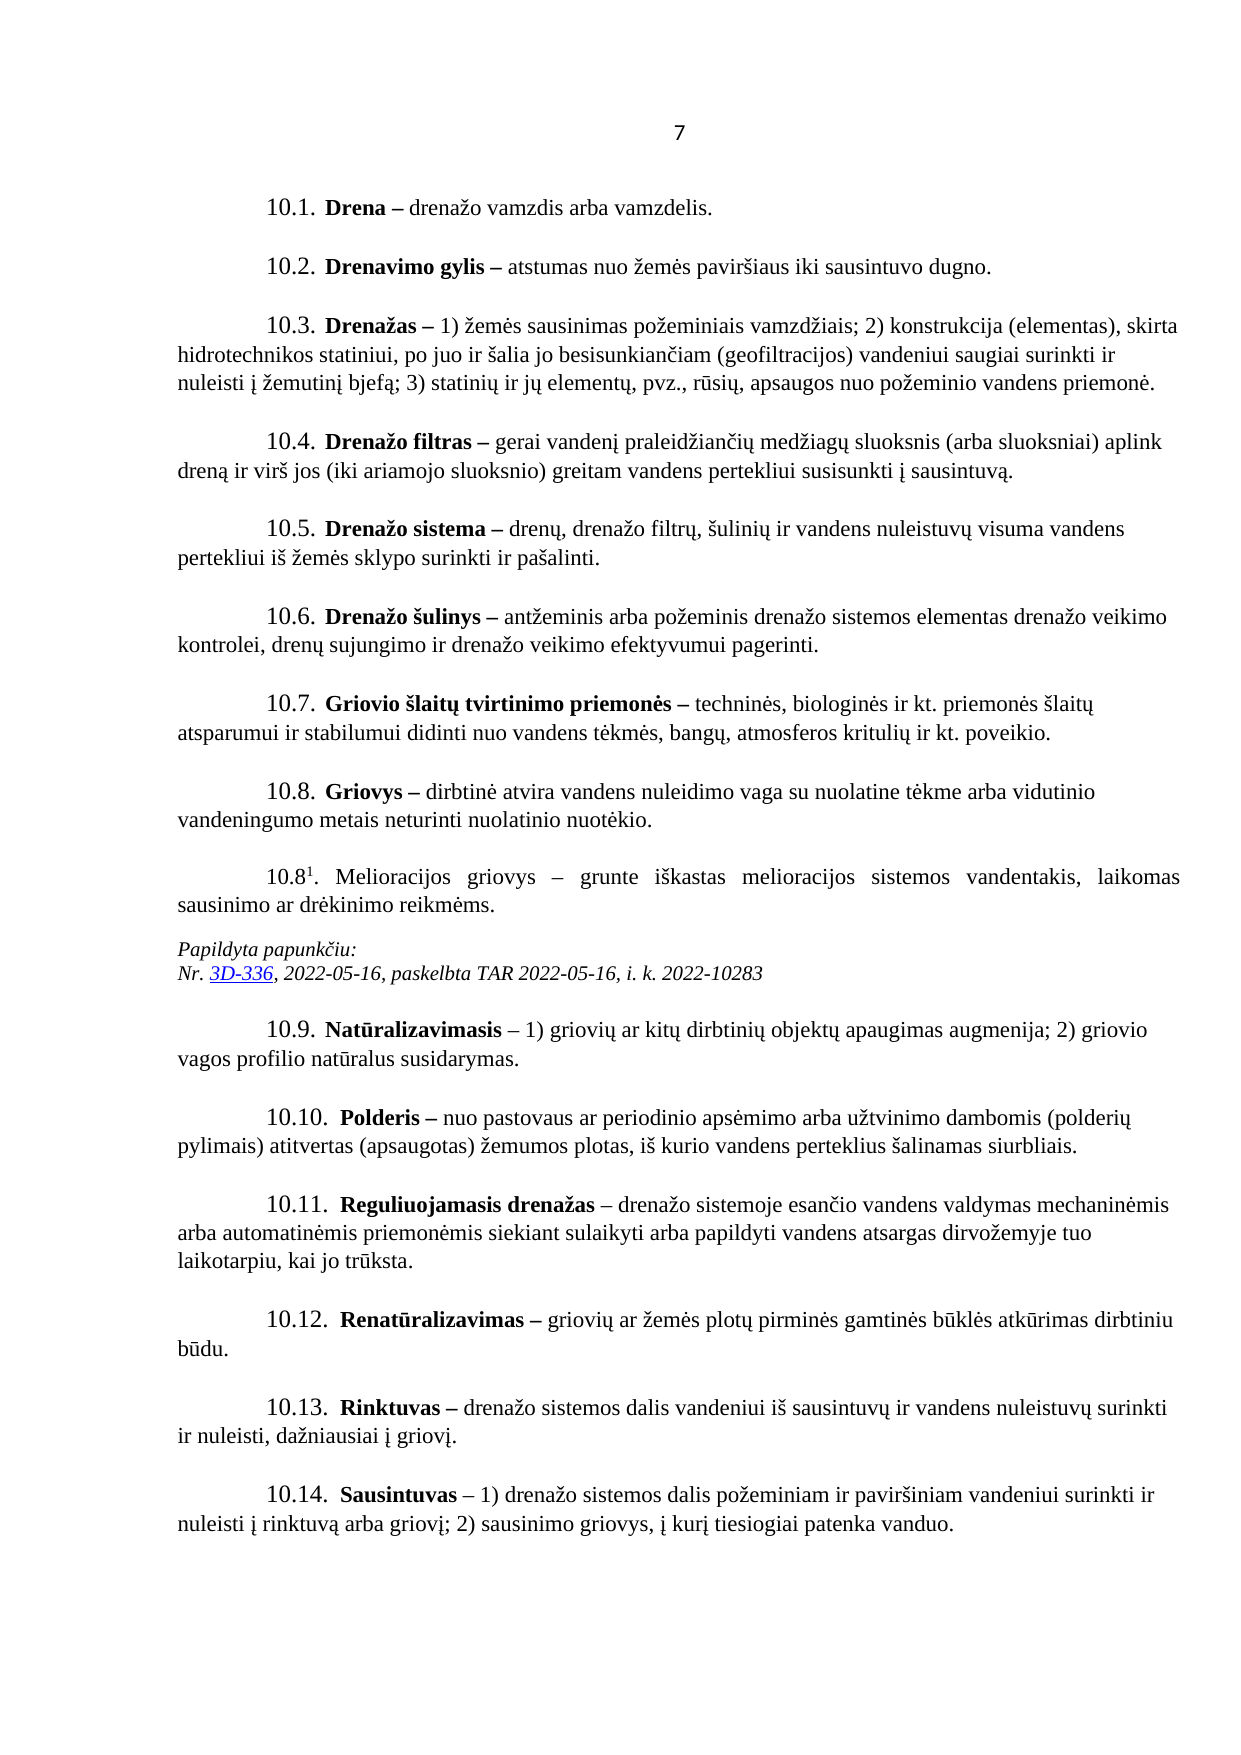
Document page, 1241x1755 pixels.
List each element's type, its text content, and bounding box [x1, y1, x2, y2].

text 10.3. Drenažas – 1) žemės sausinimas požeminiais vamzdžiais; 2) konstrukcija (elementas), skirta hidrotechnikos statiniui, po juo ir šalia jo besisunkiančiam (geofiltracijos) vandeniui saugiai surinkti ir nuleisti į žemutinį bjefą; 3) statinių ir jų elementų, pvz., rūsių, apsaugos nuo požeminio vandens priemonė. [177, 311, 1181, 396]
text 10.7. Griovio šlaitų tvirtinimo priemonės – techninės, biologinės ir kt. priemonės šlaitų atsparumui ir stabilumui didinti nuo vandens tėkmės, bangų, atmosferos kritulių ir kt. poveikio. [177, 688, 1181, 745]
text 10.4. Drenažo filtras – gerai vandenį praleidžiančių medžiagų sluoksnis (arba sluoksniai) aplink dreną ir virš jos (iki ariamojo sluoksnio) greitam vandens pertekliui susisunkti į sausintuvą. [177, 426, 1181, 483]
text 10.1. Drena – drenažo vamzdis arba vamzdelis. [177, 192, 1181, 220]
text 10.81. Melioracijos griovys – grunte iškastas melioracijos sistemos vandentakis, laikomas sausinimo ar drėkinimo reikmėms. [177, 863, 1181, 918]
text 10.10. Polderis – nuo pastovaus ar periodinio apsėmimo arba užtvinimo dambomis (polderių pylimais) atitvertas (apsaugotas) žemumos plotas, iš kurio vandens perteklius šalinamas siurbliais. [177, 1102, 1181, 1158]
text 10.11. Reguliuojamasis drenažas – drenažo sistemoje esančio vandens valdymas mechaninėmis arba automatinėmis priemonėmis siekiant sulaikyti arba papildyti vandens atsargas dirvožemyje tuo laikotarpiu, kai jo trūksta. [177, 1189, 1181, 1274]
text 10.6. Drenažo šulinys – antžeminis arba požeminis drenažo sistemos elementas drenažo veikimo kontrolei, drenų sujungimo ir drenažo veikimo efektyvumui pagerinti. [177, 601, 1181, 658]
text Nr. 3D-336, 2022-05-16, paskelbta TAR 2022-05-16, i. k. 2022-10283 [177, 961, 1181, 985]
text 10.14. Sausintuvas – 1) drenažo sistemos dalis požeminiam ir paviršiniam vandeniui surinkti ir nuleisti į rinktuvą arba griovį; 2) sausinimo griovys, į kurį tiesiogiai patenka vanduo. [177, 1479, 1181, 1536]
text 10.2. Drenavimo gylis – atstumas nuo žemės paviršiaus iki sausintuvo dugno. [177, 251, 1181, 280]
text 10.8. Griovys – dirbtinė atvira vandens nuleidimo vaga su nuolatine tėkme arba vidutinio vandeningumo metais neturinti nuolatinio nuotėkio. [177, 776, 1181, 833]
text 10.13. Rinktuvas – drenažo sistemos dalis vandeniui iš sausintuvų ir vandens nuleistuvų surinkti ir nuleisti, dažniausiai į griovį. [177, 1392, 1181, 1449]
text 10.12. Renatūralizavimas – griovių ar žemės plotų pirminės gamtinės būklės atkūrimas dirbtiniu būdu. [177, 1304, 1181, 1361]
text Papildyta papunkčiu: [177, 937, 1181, 961]
text 10.9. Natūralizavimasis – 1) griovių ar kitų dirbtinių objektų apaugimas augmenija; 2) griovio vagos profilio natūralus susidarymas. [177, 1014, 1181, 1071]
text 10.5. Drenažo sistema – drenų, drenažo filtrų, šulinių ir vandens nuleistuvų visuma vandens pertekliui iš žemės sklypo surinkti ir pašalinti. [177, 513, 1181, 570]
